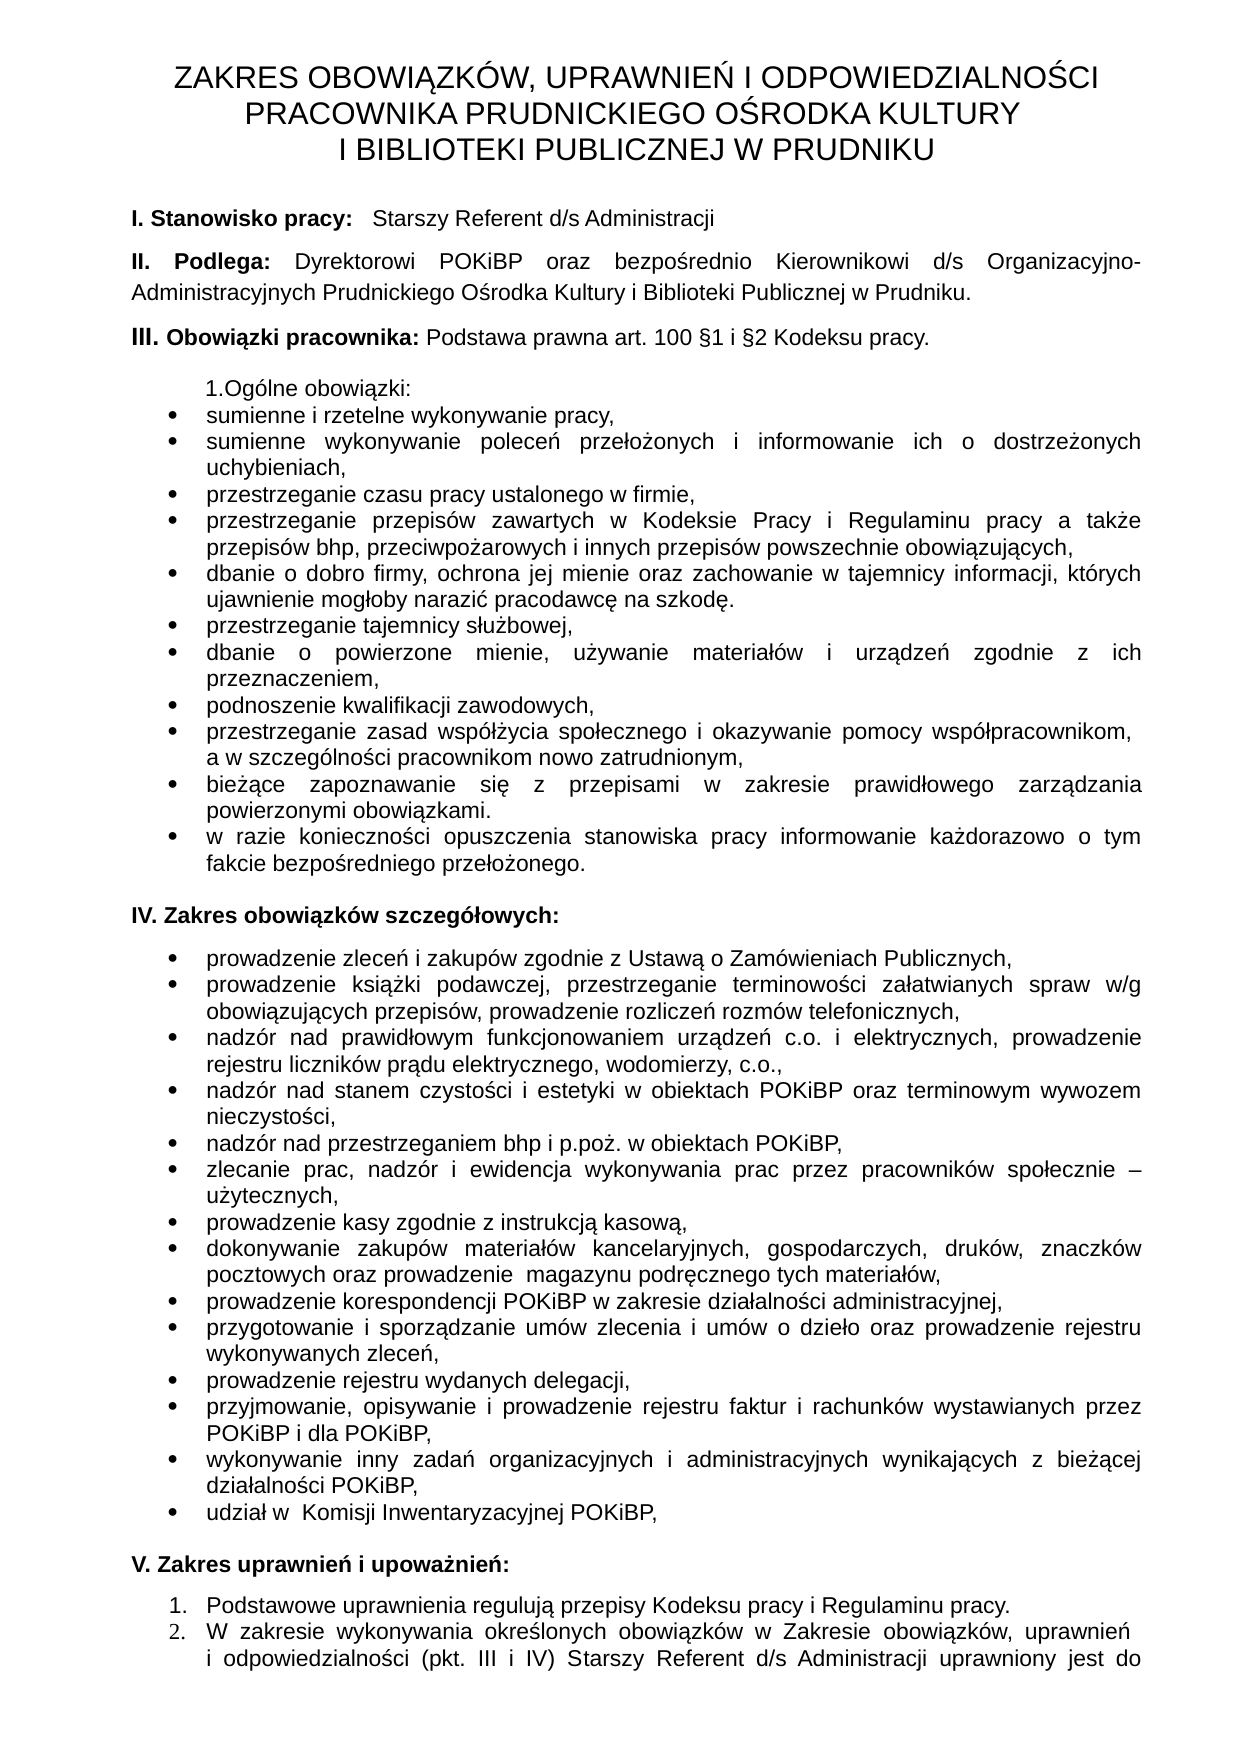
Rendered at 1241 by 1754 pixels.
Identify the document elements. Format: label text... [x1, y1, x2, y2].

list dbanie o dobro firmy, ochrona jej mienie oraz zachowanie w tajemnicy informacji, których ujawnienie mogłoby narazić pracodawcę na szkodę. [169, 560, 1142, 612]
text V. Zakres uprawnień i upoważnień: [131, 1551, 1142, 1578]
list dbanie o powierzone mienie, używanie materiałów i urządzeń zgodnie z ich przeznaczeniem, [169, 639, 1142, 692]
text 1.Ogólne obowiązki: [131, 375, 1142, 402]
list sumienne wykonywanie poleceń przełożonych i informowanie ich o dostrzeżonych uchybieniach, [169, 428, 1142, 481]
list wykonywanie inny zadań organizacyjnych i administracyjnych wynikających z bieżącej działalności POKiBP, [169, 1446, 1142, 1498]
text III. Obowiązki pracownika: Podstawa prawna art. 100 §1 i §2 Kodeksu pracy. [131, 321, 1142, 350]
list prowadzenie książki podawczej, przestrzeganie terminowości załatwianych spraw w/g obowiązujących przepisów, prowadzenie rozliczeń rozmów telefonicznych, [169, 971, 1142, 1024]
list podnoszenie kwalifikacji zawodowych, [169, 692, 1142, 718]
text IV. Zakres obowiązków szczegółowych: [131, 902, 1142, 929]
list nadzór nad stanem czystości i estetyki w obiektach POKiBP oraz terminowym wywozem nieczystości, [169, 1077, 1142, 1129]
list prowadzenie korespondencji POKiBP w zakresie działalności administracyjnej, [169, 1288, 1142, 1314]
list przestrzeganie zasad współżycia społecznego i okazywanie pomocy współpracownikom, a w szczególności pracownikom nowo zatrudnionym, [169, 718, 1142, 771]
list Podstawowe uprawnienia regulują przepisy Kodeksu pracy i Regulaminu pracy. [169, 1592, 1142, 1618]
list przestrzeganie przepisów zawartych w Kodeksie Pracy i Regulaminu pracy a także przepisów bhp, przeciwpożarowych i innych przepisów powszechnie obowiązujących, [169, 507, 1142, 560]
list udział w Komisji Inwentaryzacyjnej POKiBP, [169, 1498, 1142, 1525]
list prowadzenie kasy zgodnie z instrukcją kasową, [169, 1209, 1142, 1235]
list przestrzeganie tajemnicy służbowej, [169, 612, 1142, 639]
list przestrzeganie czasu pracy ustalonego w firmie, [169, 481, 1142, 507]
list sumienne i rzetelne wykonywanie pracy, [169, 402, 1142, 428]
list przygotowanie i sporządzanie umów zlecenia i umów o dzieło oraz prowadzenie rejestru wykonywanych zleceń, [169, 1314, 1142, 1367]
list prowadzenie zleceń i zakupów zgodnie z Ustawą o Zamówieniach Publicznych, [169, 945, 1142, 971]
list w razie konieczności opuszczenia stanowiska pracy informowanie każdorazowo o tym fakcie bezpośredniego przełożonego. [169, 823, 1142, 876]
list przyjmowanie, opisywanie i prowadzenie rejestru faktur i rachunków wystawianych przez POKiBP i dla POKiBP, [169, 1393, 1142, 1446]
text ZAKRES OBOWIĄZKÓW, UPRAWNIEŃ I ODPOWIEDZIALNOŚCI PRACOWNIKA PRUDNICKIEGO OŚRODKA KULTURY I BIBLIOTEKI PUBLICZNEJ W PRUDNIKU [131, 59, 1142, 167]
list nadzór nad prawidłowym funkcjonowaniem urządzeń c.o. i elektrycznych, prowadzenie rejestru liczników prądu elektrycznego, wodomierzy, c.o., [169, 1024, 1142, 1077]
list zlecanie prac, nadzór i ewidencja wykonywania prac przez pracowników społecznie – użytecznych, [169, 1156, 1142, 1209]
list bieżące zapoznawanie się z przepisami w zakresie prawidłowego zarządzania powierzonymi obowiązkami. [169, 771, 1142, 823]
list dokonywanie zakupów materiałów kancelaryjnych, gospodarczych, druków, znaczków pocztowych oraz prowadzenie magazynu podręcznego tych materiałów, [169, 1235, 1142, 1288]
list nadzór nad przestrzeganiem bhp i p.poż. w obiektach POKiBP, [169, 1129, 1142, 1156]
text II. Podlega: Dyrektorowi POKiBP oraz bezpośrednio Kierownikowi d/s Organizacyjno-Administracyjnych Prudnickiego Ośrodka Kultury i Biblioteki Publicznej w Prudniku. [131, 246, 1142, 305]
list prowadzenie rejestru wydanych delegacji, [169, 1367, 1142, 1393]
text I. Stanowisko pracy: Starszy Referent d/s Administracji [131, 205, 1142, 232]
list W zakresie wykonywania określonych obowiązków w Zakresie obowiązków, uprawnień i odpowiedzialności (pkt. III i IV) Starszy Referent d/s Administracji uprawniony jest do [169, 1618, 1142, 1671]
